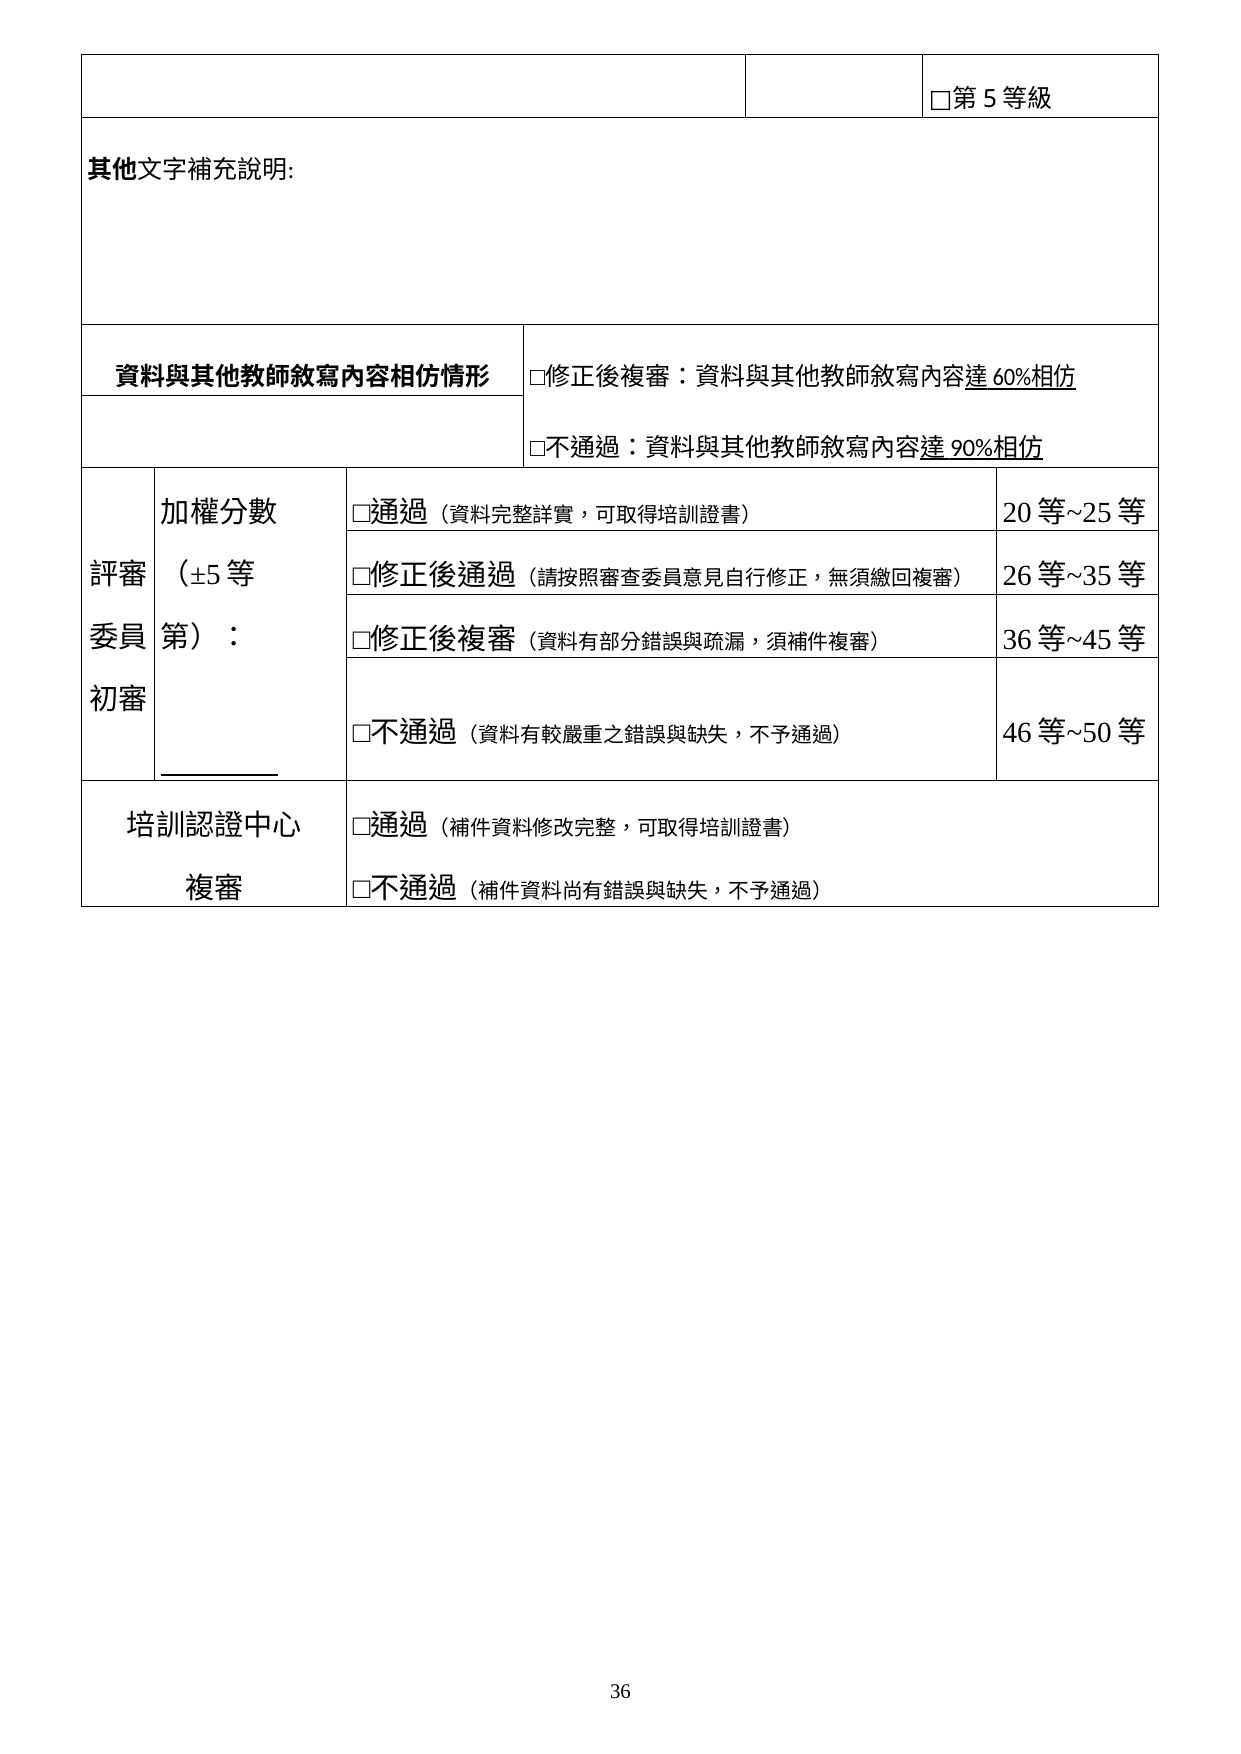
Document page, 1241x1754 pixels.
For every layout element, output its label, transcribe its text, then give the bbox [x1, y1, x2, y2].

table_cell 培訓認證中心 複審 [82, 781, 346, 906]
table_cell □修正後通過（請按照審查委員意見自行修正，無須繳回複審） [347, 531, 996, 594]
table_cell 26等~35等 [997, 531, 1158, 594]
table_cell [746, 55, 922, 117]
table_cell □不通過（資料有較嚴重之錯誤與缺失，不予通過） [347, 658, 996, 780]
table_cell 資料與其他教師敘寫內容相仿情形 [82, 325, 523, 395]
table_cell □通過（資料完整詳實，可取得培訓證書） [347, 468, 996, 530]
table_cell □第5等級 [923, 55, 1158, 117]
table_cell 其他文字補充說明: [82, 118, 1158, 324]
table_cell 加權分數 （±5等第）： [155, 468, 346, 780]
table_cell □通過（補件資料修改完整，可取得培訓證書） □不通過（補件資料尚有錯誤與缺失，不予通過） [347, 781, 1158, 906]
table_cell [82, 396, 523, 467]
table_cell [82, 55, 745, 117]
table_cell □修正後複審：資料與其他教師敘寫內容達60%相仿 □不通過：資料與其他教師敘寫內容達90%相仿 [524, 325, 1158, 467]
table_cell □修正後複審（資料有部分錯誤與疏漏，須補件複審） [347, 595, 996, 657]
table_cell 36等~45等 [997, 595, 1158, 657]
table_cell 46等~50等 [997, 658, 1158, 780]
table_cell 20等~25等 [997, 468, 1158, 530]
table_cell 評審委員初審 [82, 468, 154, 780]
